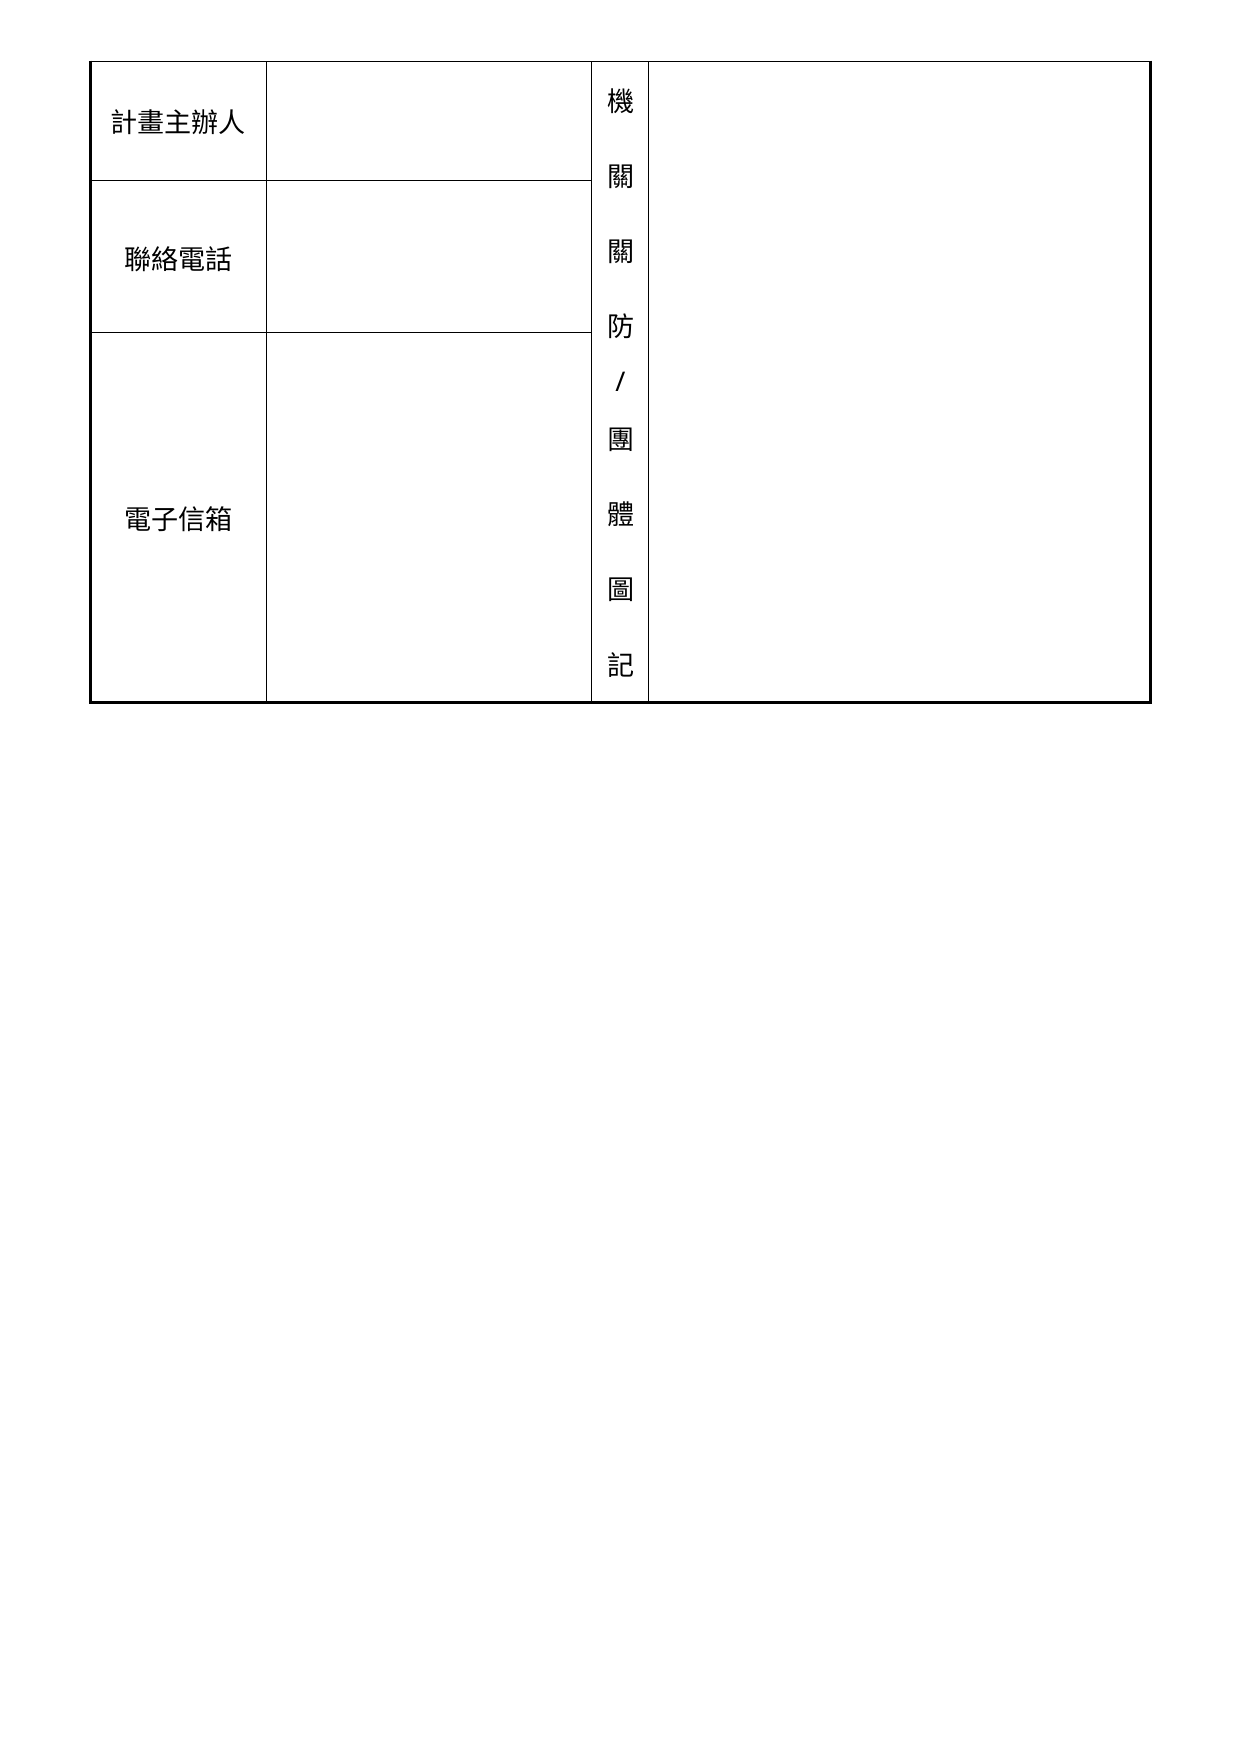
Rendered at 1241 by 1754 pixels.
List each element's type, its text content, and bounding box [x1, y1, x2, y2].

table_cell [267, 333, 591, 701]
table_cell [267, 62, 591, 180]
table_cell 聯絡電話 [92, 181, 266, 332]
table_cell [267, 181, 591, 332]
table_cell [649, 62, 1149, 701]
table_cell 計畫主辦人 [92, 62, 266, 180]
table_cell 機 關 關 防 / 團體圖記 [592, 62, 648, 701]
table_cell 電子信箱 [92, 333, 266, 701]
